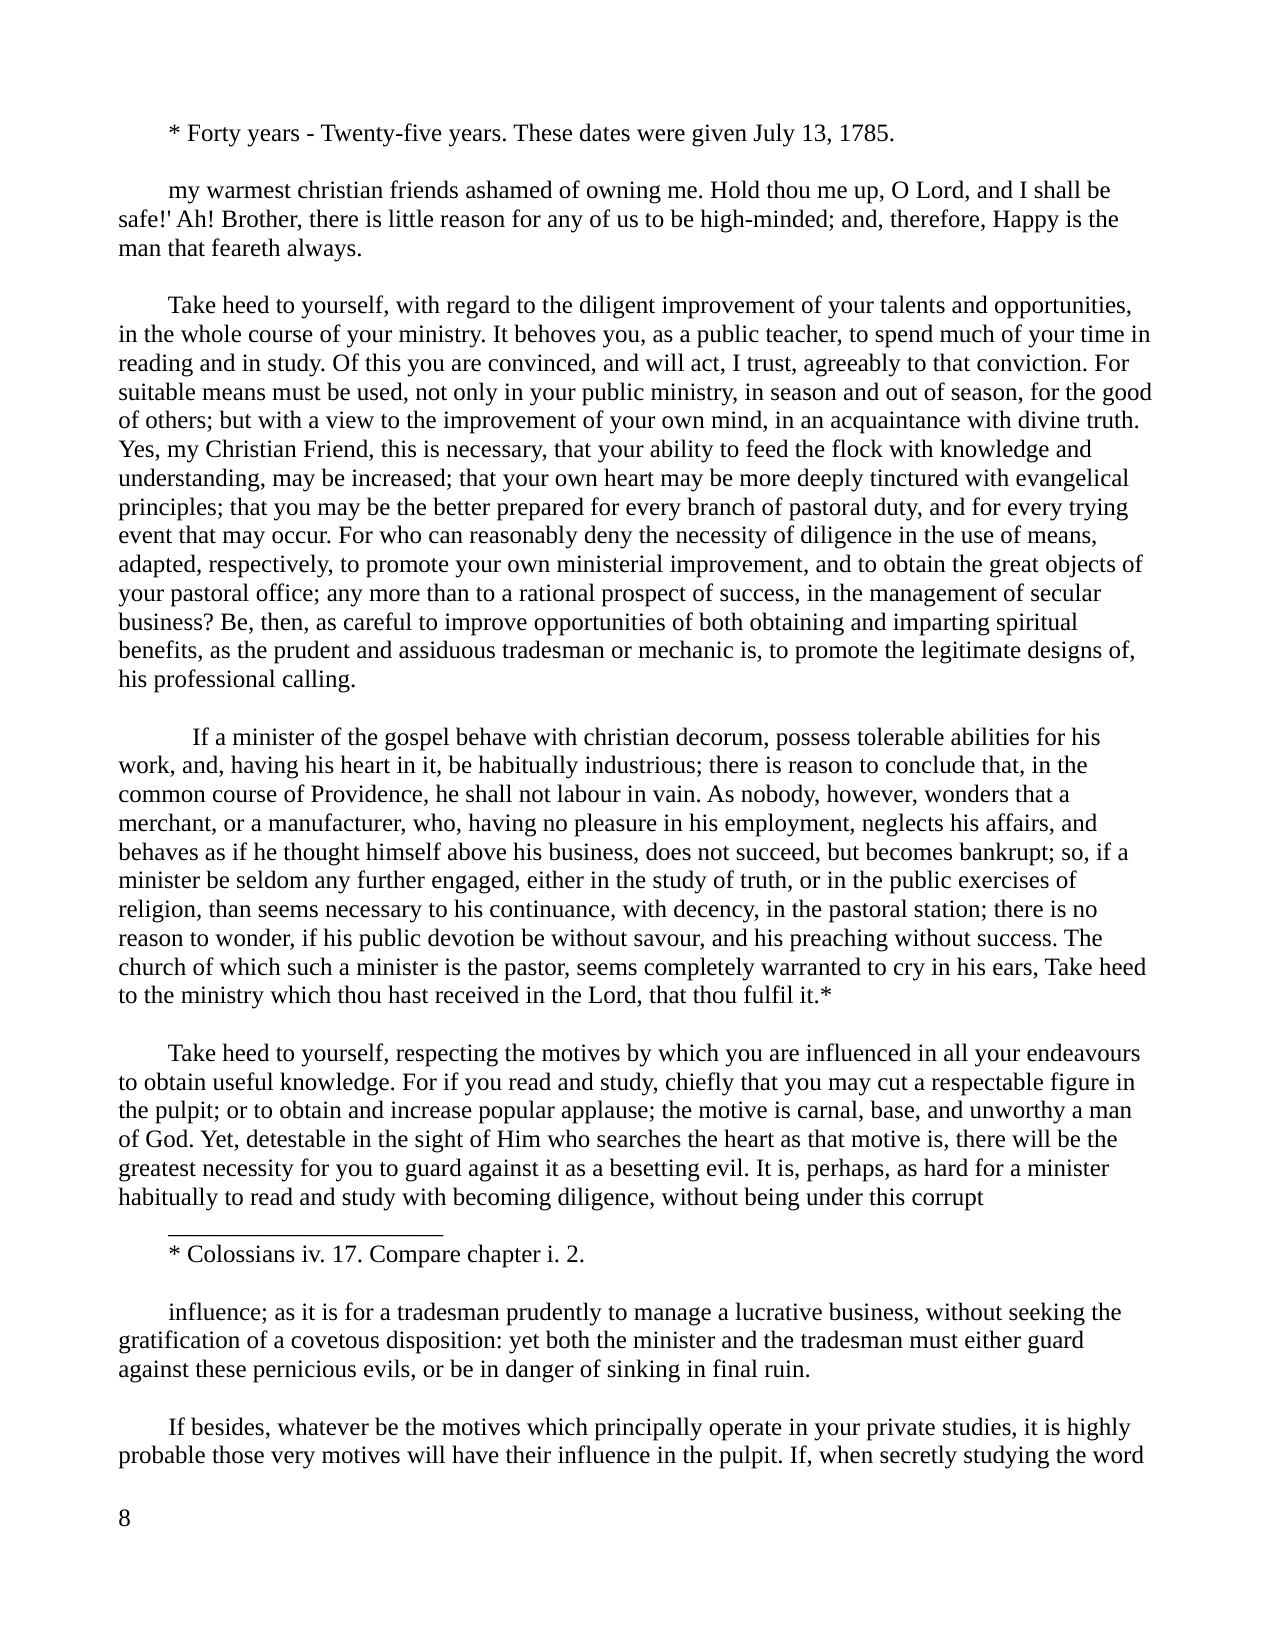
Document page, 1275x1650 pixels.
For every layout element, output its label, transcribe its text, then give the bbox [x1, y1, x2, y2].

text If a minister of the gospel behave with christian decorum, possess tolerable abilities for his work, and, having his heart in it, be habitually industrious; there is reason to conclude that, in the common course of Providence, he shall not labour in vain. As nobody, however, wonders that a merchant, or a manufacturer, who, having no pleasure in his employment, neglects his affairs, and behaves as if he thought himself above his business, does not succeed, but becomes bankrupt; so, if a minister be seldom any further engaged, either in the study of truth, or in the public exercises of religion, than seems necessary to his continuance, with decency, in the pastoral station; there is no reason to wonder, if his public devotion be without savour, and his preaching without success. The church of which such a minister is the pastor, seems completely warranted to cry in his ears, Take heed to the ministry which thou hast received in the Lord, that thou fulfil it.* [118, 722, 1157, 1009]
text * Colossians iv. 17. Compare chapter i. 2. [118, 1239, 1157, 1268]
text my warmest christian friends ashamed of owning me. Hold thou me up, O Lord, and I shall be safe!' Ah! Brother, there is little reason for any of us to be high-minded; and, therefore, Happy is the man that feareth always. [118, 176, 1157, 262]
text If besides, whatever be the motives which principally operate in your private studies, it is highly probable those very motives will have their influence in the pulpit. If, when secretly studying the word [118, 1412, 1157, 1469]
text Take heed to yourself, with regard to the diligent improvement of your talents and opportunities, in the whole course of your ministry. It behoves you, as a public teacher, to spend much of your time in reading and in study. Of this you are convinced, and will act, I trust, agreeably to that conviction. For suitable means must be used, not only in your public ministry, in season and out of season, for the good of others; but with a view to the improvement of your own mind, in an acquaintance with divine truth. Yes, my Christian Friend, this is necessary, that your ability to feed the flock with knowledge and understanding, may be increased; that your own heart may be more deeply tinctured with evangelical principles; that you may be the better prepared for every branch of pastoral duty, and for every trying event that may occur. For who can reasonably deny the necessity of diligence in the use of means, adapted, respectively, to promote your own ministerial improvement, and to obtain the great objects of your pastoral office; any more than to a rational prospect of success, in the management of secular business? Be, then, as careful to improve opportunities of both obtaining and imparting spiritual benefits, as the prudent and assiduous tradesman or mechanic is, to promote the legitimate designs of, his professional calling. [118, 291, 1157, 693]
text Take heed to yourself, respecting the motives by which you are influenced in all your endeavours to obtain useful knowledge. For if you read and study, chiefly that you may cut a respectable figure in the pulpit; or to obtain and increase popular applause; the motive is carnal, base, and unworthy a man of God. Yet, detestable in the sight of Him who searches the heart as that motive is, there will be the greatest necessity for you to guard against it as a besetting evil. It is, perhaps, as hard for a minister habitually to read and study with becoming diligence, without being under this corrupt [118, 1038, 1157, 1211]
text influence; as it is for a tradesman prudently to manage a lucrative business, without seeking the gratification of a covetous disposition: yet both the minister and the tradesman must either guard against these pernicious evils, or be in danger of sinking in final ruin. [118, 1297, 1157, 1383]
text ______________________ [118, 1211, 1157, 1239]
text * Forty years - Twenty-five years. These dates were given July 13, 1785. [118, 118, 1157, 147]
